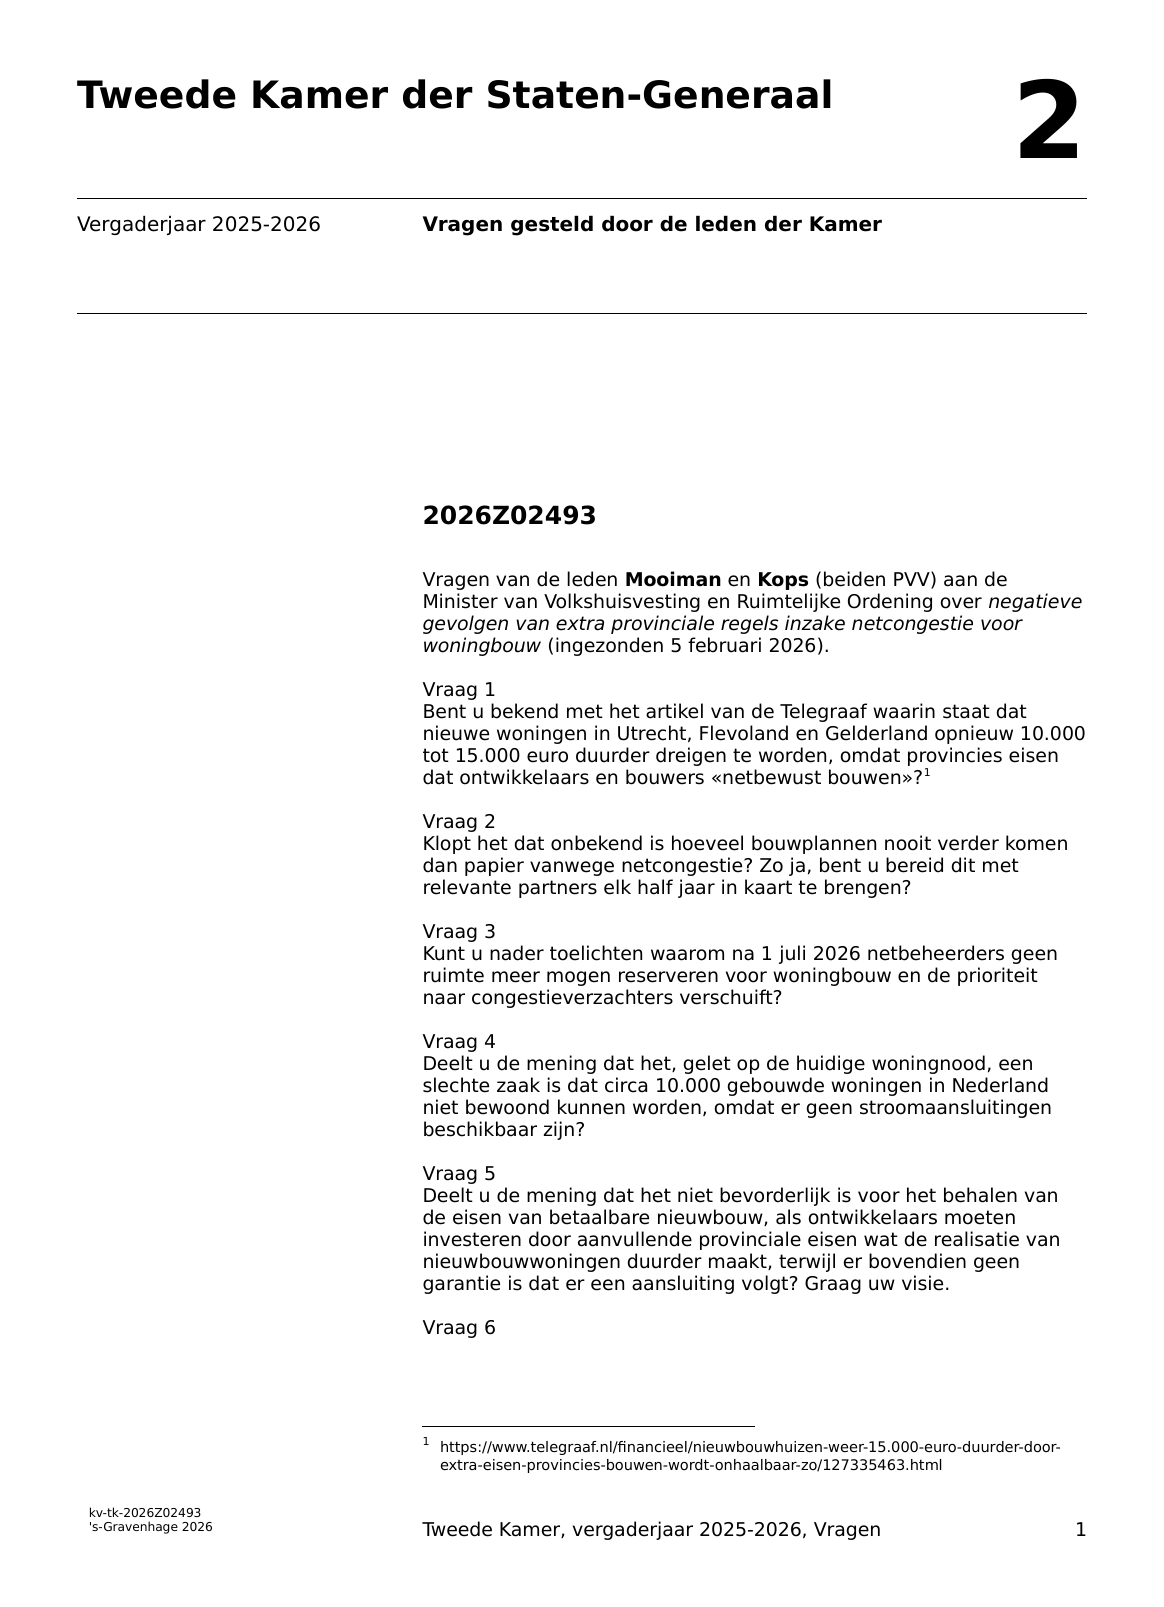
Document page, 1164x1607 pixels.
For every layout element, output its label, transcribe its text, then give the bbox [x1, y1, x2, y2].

text Kunt u nader toelichten waarom na 1 juli 2026 netbeheerders geen ruimte meer mogen reserveren voor woningbouw en de prioriteit naar congestieverzachters verschuift? [422, 943, 1087, 1009]
text 's-Gravenhage 2026 [88, 1520, 323, 1534]
text Vraag 2 [422, 811, 1087, 833]
table_header 2 [886, 59, 1087, 198]
table_header Tweede Kamer der Staten-Generaal [77, 59, 886, 198]
text Vraag 1 [422, 679, 1087, 701]
text Vraag 4 [422, 1031, 1087, 1053]
text Deelt u de mening dat het, gelet op de huidige woningnood, een slechte zaak is dat circa 10.000 gebouwde woningen in Nederland niet bewoond kunnen worden, omdat er geen stroomaansluitingen beschikbaar zijn? [422, 1053, 1087, 1141]
text https://www.telegraaf.nl/financieel/nieuwbouwhuizen-weer-15.000-euro-duurder-door-extra-eisen-provincies-bouwen-wordt-onhaalbaar-zo/127335463.html [422, 1435, 1087, 1474]
text Deelt u de mening dat het niet bevorderlijk is voor het behalen van de eisen van betaalbare nieuwbouw, als ontwikkelaars moeten investeren door aanvullende provinciale eisen wat de realisatie van nieuwbouwwoningen duurder maakt, terwijl er bovendien geen garantie is dat er een aansluiting volgt? Graag uw visie. [422, 1185, 1087, 1295]
text Vragen van de leden Mooiman en Kops (beiden PVV) aan de Minister van Volkshuisvesting en Ruimtelijke Ordening over negatieve gevolgen van extra provinciale regels inzake netcongestie voor woningbouw (ingezonden 5 februari 2026). [422, 569, 1087, 657]
text kv-tk-2026Z02493 [88, 1506, 323, 1520]
table_cell Vergaderjaar 2025-2026 [77, 199, 422, 313]
text 2026Z02493 [422, 501, 1087, 531]
text Bent u bekend met het artikel van de Telegraaf waarin staat dat nieuwe woningen in Utrecht, Flevoland en Gelderland opnieuw 10.000 tot 15.000 euro duurder dreigen te worden, omdat provincies eisen dat ontwikkelaars en bouwers «netbewust bouwen»? [422, 701, 1087, 789]
text Vraag 3 [422, 921, 1087, 943]
text Vraag 6 [422, 1317, 1087, 1339]
text Vraag 5 [422, 1163, 1087, 1185]
text Klopt het dat onbekend is hoeveel bouwplannen nooit verder komen dan papier vanwege netcongestie? Zo ja, bent u bereid dit met relevante partners elk half jaar in kaart te brengen? [422, 833, 1087, 899]
table_cell Vragen gesteld door de leden der Kamer [422, 199, 1087, 313]
